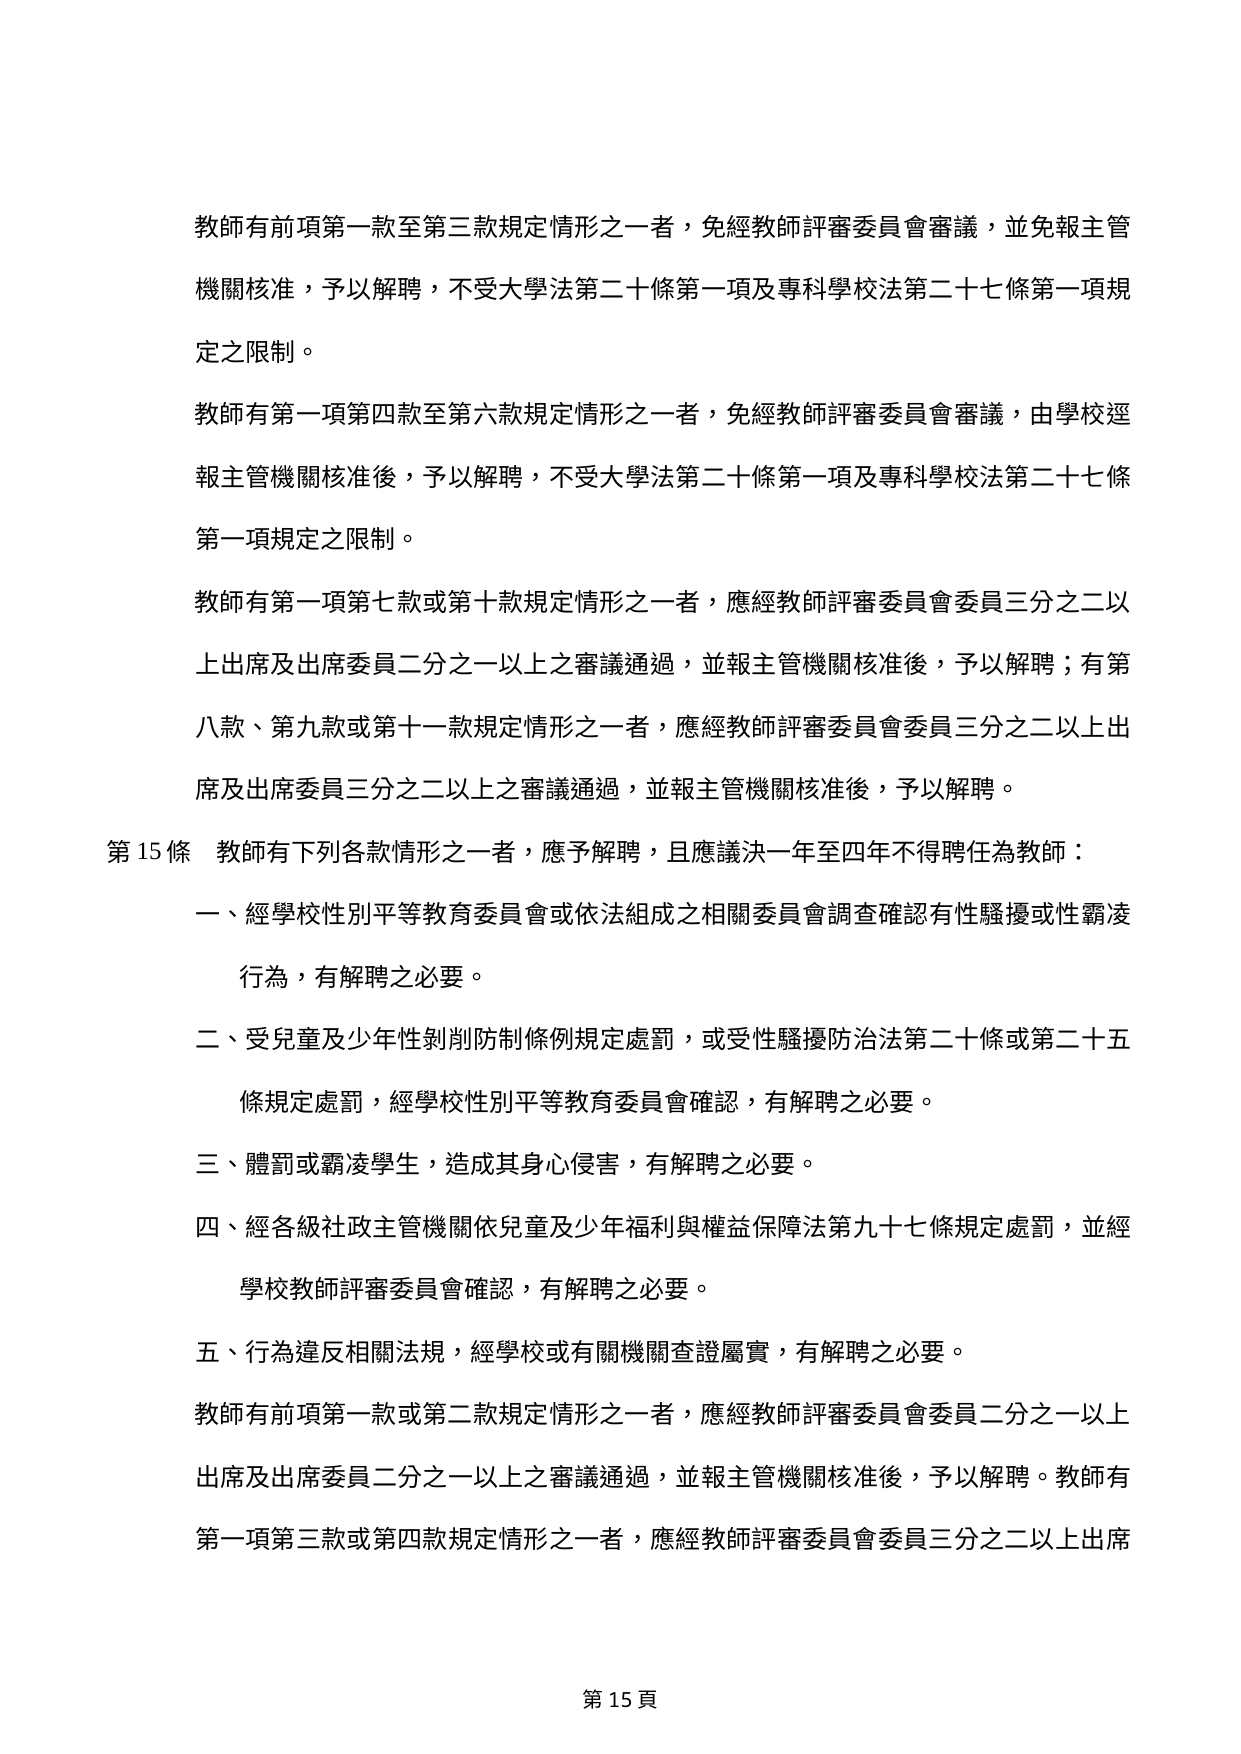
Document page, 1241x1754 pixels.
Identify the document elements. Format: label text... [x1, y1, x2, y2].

text 第15條 教師有下列各款情形之一者，應予解聘，且應議決一年至四年不得聘任為教師： [106, 808, 1134, 871]
text 教師有前項第一款或第二款規定情形之一者，應經教師評審委員會委員二分之一以上出席及出席委員二分之一以上之審議通過，並報主管機關核准後，予以解聘。教師有第一項第三款或第四款規定情形之一者，應經教師評審委員會委員三分之二以上出席 [194, 1371, 1134, 1558]
text 三、體罰或霸凌學生，造成其身心侵害，有解聘之必要。 [195, 1121, 1134, 1183]
text 四、經各級社政主管機關依兒童及少年福利與權益保障法第九十七條規定處罰，並經學校教師評審委員會確認，有解聘之必要。 [195, 1183, 1134, 1308]
text 教師有前項第一款至第三款規定情形之一者，免經教師評審委員會審議，並免報主管機關核准，予以解聘，不受大學法第二十條第一項及專科學校法第二十七條第一項規定之限制。 [194, 183, 1134, 371]
text 二、受兒童及少年性剝削防制條例規定處罰，或受性騷擾防治法第二十條或第二十五條規定處罰，經學校性別平等教育委員會確認，有解聘之必要。 [195, 996, 1134, 1121]
text 教師有第一項第四款至第六款規定情形之一者，免經教師評審委員會審議，由學校逕報主管機關核准後，予以解聘，不受大學法第二十條第一項及專科學校法第二十七條第一項規定之限制。 [194, 371, 1134, 558]
text 教師有第一項第七款或第十款規定情形之一者，應經教師評審委員會委員三分之二以上出席及出席委員二分之一以上之審議通過，並報主管機關核准後，予以解聘；有第八款、第九款或第十一款規定情形之一者，應經教師評審委員會委員三分之二以上出席及出席委員三分之二以上之審議通過，並報主管機關核准後，予以解聘。 [194, 558, 1134, 808]
text 五、行為違反相關法規，經學校或有關機關查證屬實，有解聘之必要。 [195, 1308, 1134, 1371]
text 一、經學校性別平等教育委員會或依法組成之相關委員會調查確認有性騷擾或性霸凌行為，有解聘之必要。 [195, 871, 1134, 996]
